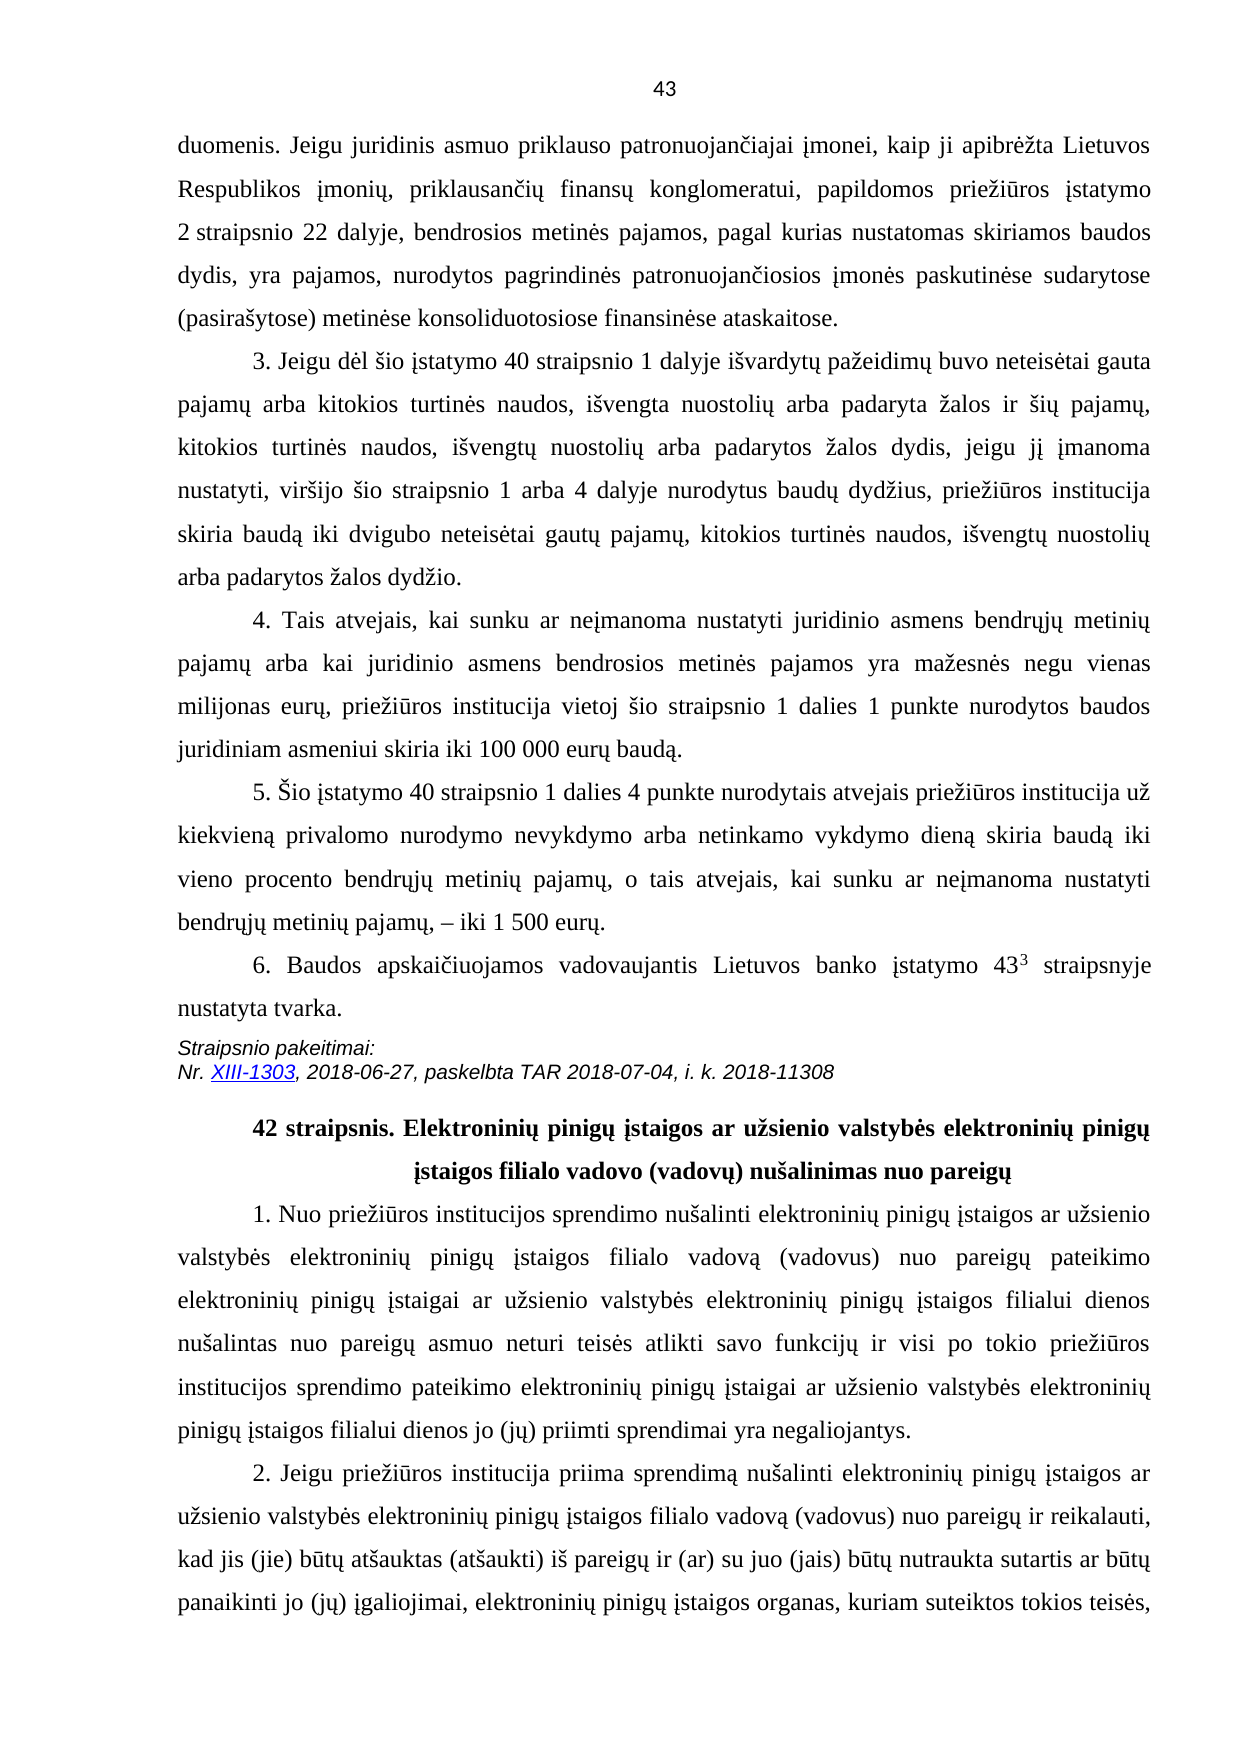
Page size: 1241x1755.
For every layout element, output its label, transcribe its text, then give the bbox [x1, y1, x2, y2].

text duomenis. Jeigu juridinis asmuo priklauso patronuojančiajai įmonei, kaip ji apibrėžta Lietuvos Respublikos įmonių, priklausančių finansų konglomeratui, papildomos priežiūros įstatymo 2 straipsnio 22 dalyje, bendrosios metinės pajamos, pagal kurias nustatomas skiriamos baudos dydis, yra pajamos, nurodytos pagrindinės patronuojančiosios įmonės paskutinėse sudarytose (pasirašytose) metinėse konsoliduotosiose finansinėse ataskaitose. [177, 131, 1152, 332]
text 1. Nuo priežiūros institucijos sprendimo nušalinti elektroninių pinigų įstaigos ar užsienio valstybės elektroninių pinigų įstaigos filialo vadovą (vadovus) nuo pareigų pateikimo elektroninių pinigų įstaigai ar užsienio valstybės elektroninių pinigų įstaigos filialui dienos nušalintas nuo pareigų asmuo neturi teisės atlikti savo funkcijų ir visi po tokio priežiūros institucijos sprendimo pateikimo elektroninių pinigų įstaigai ar užsienio valstybės elektroninių pinigų įstaigos filialui dienos jo (jų) priimti sprendimai yra negaliojantys. [177, 1199, 1152, 1443]
text 4. Tais atvejais, kai sunku ar neįmanoma nustatyti juridinio asmens bendrųjų metinių pajamų arba kai juridinio asmens bendrosios metinės pajamos yra mažesnės negu vienas milijonas eurų, priežiūros institucija vietoj šio straipsnio 1 dalies 1 punkte nurodytos baudos juridiniam asmeniui skiria iki 100 000 eurų baudą. [177, 605, 1152, 763]
text Nr. XIII-1303, 2018-06-27, paskelbta TAR 2018-07-04, i. k. 2018-11308 [177, 1060, 1152, 1084]
text Straipsnio pakeitimai: [177, 1036, 1152, 1060]
text 5. Šio įstatymo 40 straipsnio 1 dalies 4 punkte nurodytais atvejais priežiūros institucija už kiekvieną privalomo nurodymo nevykdymo arba netinkamo vykdymo dieną skiria baudą iki vieno procento bendrųjų metinių pajamų, o tais atvejais, kai sunku ar neįmanoma nustatyti bendrųjų metinių pajamų, – iki 1 500 eurų. [177, 777, 1152, 936]
text 42 straipsnis. Elektroninių pinigų įstaigos ar užsienio valstybės elektroninių pinigų įstaigos filialo vadovo (vadovų) nušalinimas nuo pareigų [252, 1113, 1152, 1185]
text 3. Jeigu dėl šio įstatymo 40 straipsnio 1 dalyje išvardytų pažeidimų buvo neteisėtai gauta pajamų arba kitokios turtinės naudos, išvengta nuostolių arba padaryta žalos ir šių pajamų, kitokios turtinės naudos, išvengtų nuostolių arba padarytos žalos dydis, jeigu jį įmanoma nustatyti, viršijo šio straipsnio 1 arba 4 dalyje nurodytus baudų dydžius, priežiūros institucija skiria baudą iki dvigubo neteisėtai gautų pajamų, kitokios turtinės naudos, išvengtų nuostolių arba padarytos žalos dydžio. [177, 346, 1152, 591]
text 6. Baudos apskaičiuojamos vadovaujantis Lietuvos banko įstatymo 433 straipsnyje nustatyta tvarka. [177, 950, 1152, 1022]
text 2. Jeigu priežiūros institucija priima sprendimą nušalinti elektroninių pinigų įstaigos ar užsienio valstybės elektroninių pinigų įstaigos filialo vadovą (vadovus) nuo pareigų ir reikalauti, kad jis (jie) būtų atšauktas (atšaukti) iš pareigų ir (ar) su juo (jais) būtų nutraukta sutartis ar būtų panaikinti jo (jų) įgaliojimai, elektroninių pinigų įstaigos organas, kuriam suteiktos tokios teisės, [177, 1458, 1152, 1616]
